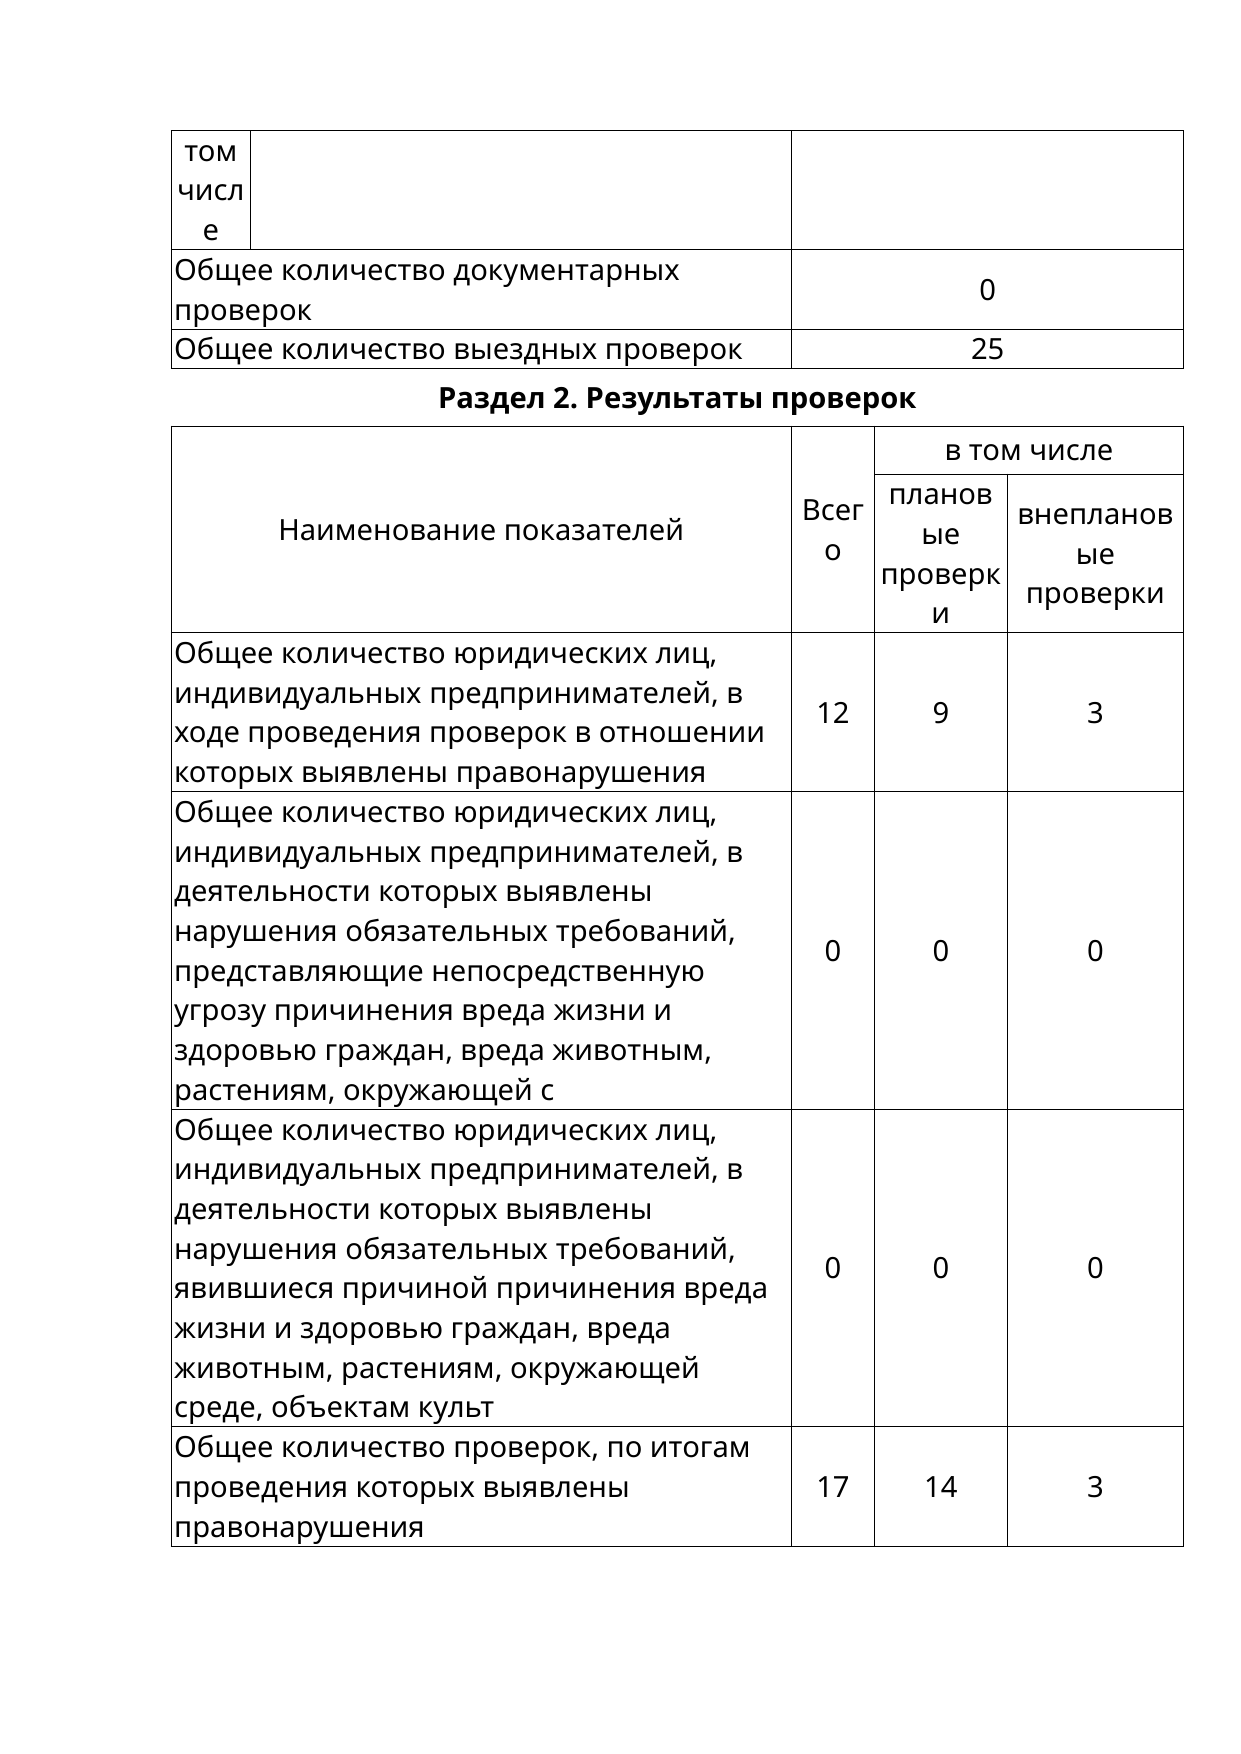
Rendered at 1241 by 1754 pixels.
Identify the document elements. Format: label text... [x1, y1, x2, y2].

table_cell [792, 131, 1183, 249]
table_cell 17 [792, 1427, 874, 1546]
table_cell 0 [792, 1110, 874, 1426]
table_cell плановые проверки [875, 475, 1007, 632]
table_cell Наименование показателей [172, 427, 791, 632]
table_cell 0 [875, 792, 1007, 1109]
table_cell внеплановые проверки [1008, 475, 1183, 632]
table_cell Общее количество юридических лиц, индивидуальных предпринимателей, в деятельности которых выявлены нарушения обязательных требований, представляющие непосредственную угрозу причинения вреда жизни и здоровью граждан, вреда животным, растениям, окружающей с [172, 792, 791, 1109]
table_cell 0 [792, 250, 1183, 328]
table_cell Общее количество проверок, по итогам проведения которых выявлены правонарушения [172, 1427, 791, 1546]
table_cell 9 [875, 633, 1007, 791]
table_cell [251, 131, 791, 249]
table_cell 0 [1008, 1110, 1183, 1426]
table_cell Всего [792, 427, 874, 632]
table_cell 0 [1008, 792, 1183, 1109]
table_cell Общее количество выездных проверок [172, 330, 791, 368]
table_cell Общее количество юридических лиц, индивидуальных предпринимателей, в ходе проведения проверок в отношении которых выявлены правонарушения [172, 633, 791, 791]
table_cell Общее количество документарных проверок [172, 250, 791, 328]
table_cell 3 [1008, 633, 1183, 791]
table_cell 12 [792, 633, 874, 791]
table_cell Раздел 2. Результаты проверок [171, 369, 1183, 426]
table_cell 14 [875, 1427, 1007, 1546]
table_cell 25 [792, 330, 1183, 368]
table_cell 0 [792, 792, 874, 1109]
table_cell 0 [875, 1110, 1007, 1426]
table_cell том числе [172, 131, 250, 249]
table_cell в том числе [875, 427, 1183, 473]
table_cell Общее количество юридических лиц, индивидуальных предпринимателей, в деятельности которых выявлены нарушения обязательных требований, явившиеся причиной причинения вреда жизни и здоровью граждан, вреда животным, растениям, окружающей среде, объектам культ [172, 1110, 791, 1426]
table_cell 3 [1008, 1427, 1183, 1546]
